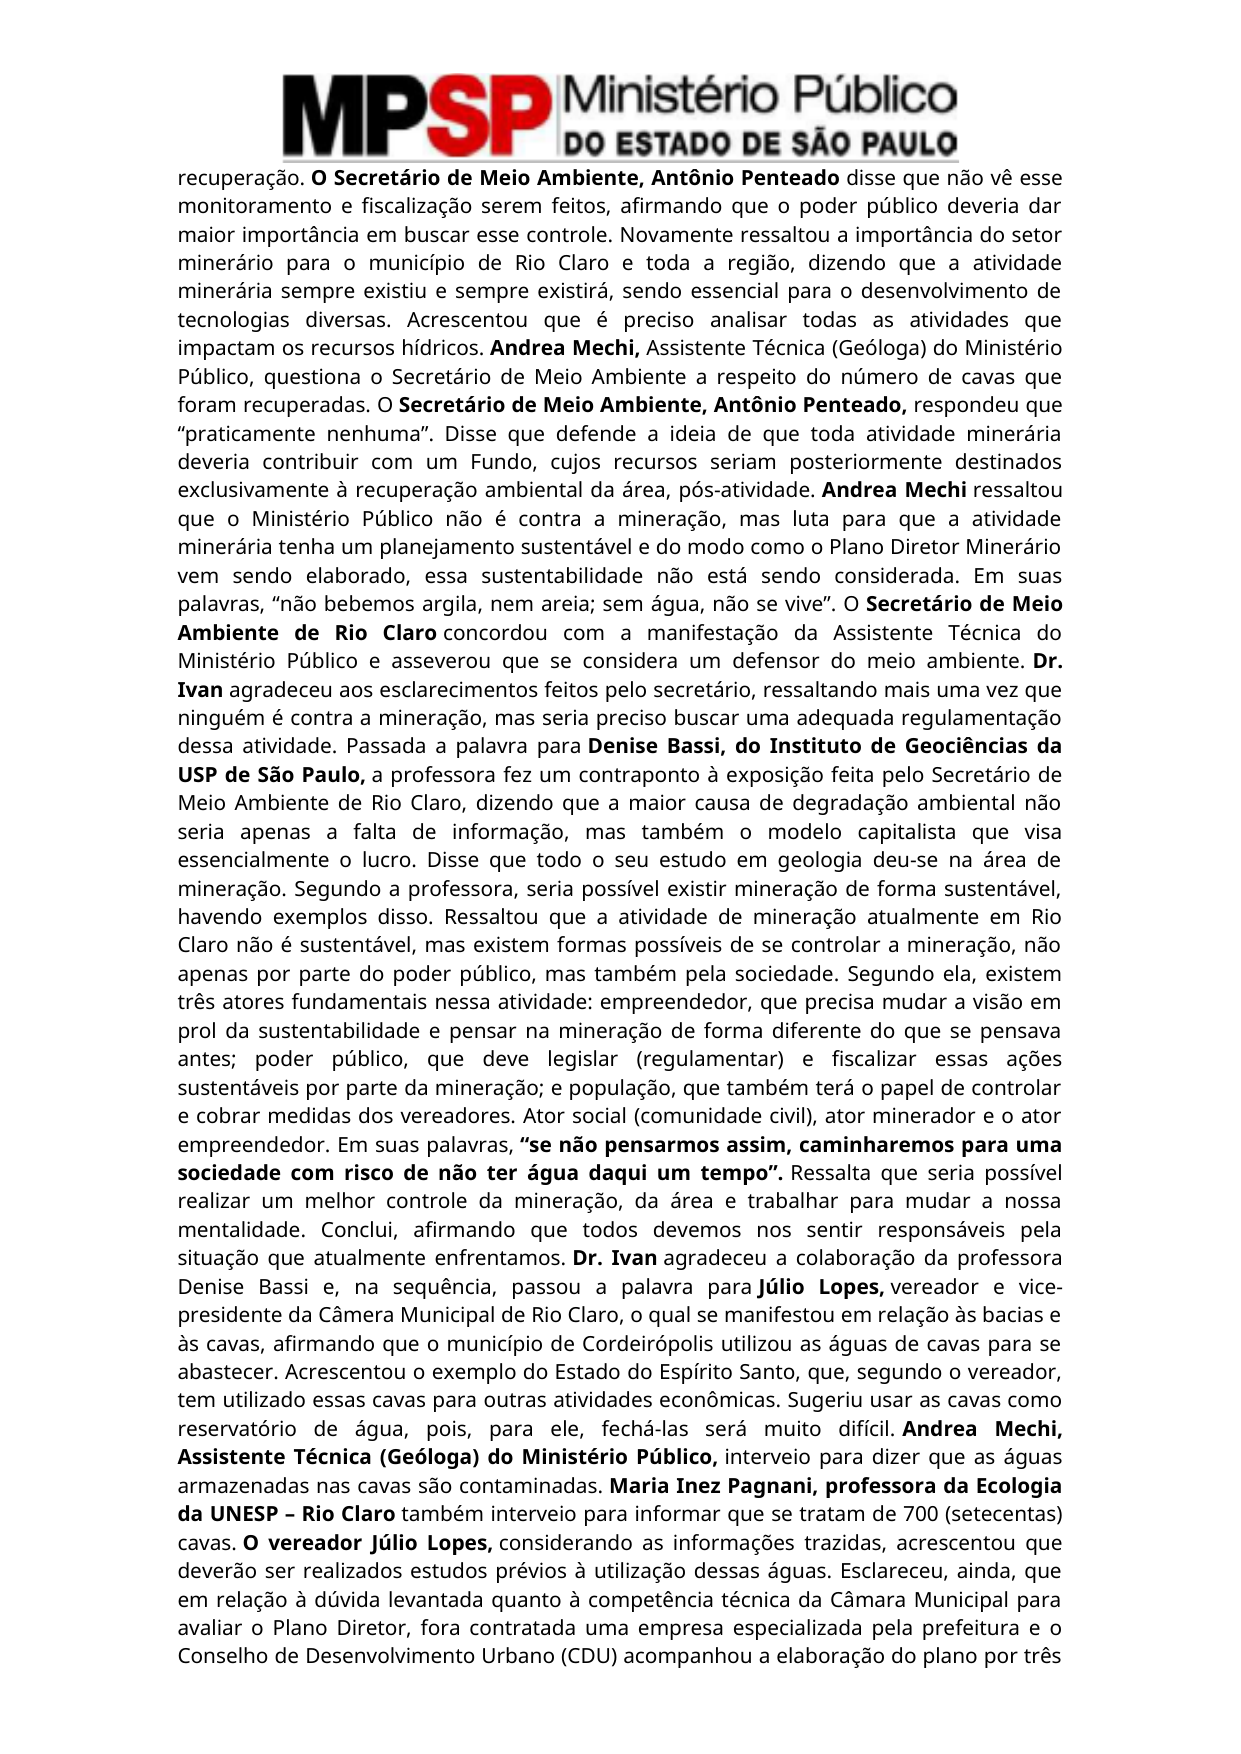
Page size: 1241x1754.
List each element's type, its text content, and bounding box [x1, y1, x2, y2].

text recuperação. O Secretário de Meio Ambiente, Antônio Penteado disse que não vê esse monitoramento e fiscalização serem feitos, afirmando que o poder público deveria dar maior importância em buscar esse controle. Novamente ressaltou a importância do setor minerário para o município de Rio Claro e toda a região, dizendo que a atividade minerária sempre existiu e sempre existirá, sendo essencial para o desenvolvimento de tecnologias diversas. Acrescentou que é preciso analisar todas as atividades que impactam os recursos hídricos. Andrea Mechi, Assistente Técnica (Geóloga) do Ministério Público, questiona o Secretário de Meio Ambiente a respeito do número de cavas que foram recuperadas. O Secretário de Meio Ambiente, Antônio Penteado, respondeu que “praticamente nenhuma”. Disse que defende a ideia de que toda atividade minerária deveria contribuir com um Fundo, cujos recursos seriam posteriormente destinados exclusivamente à recuperação ambiental da área, pós-atividade. Andrea Mechi ressaltou que o Ministério Público não é contra a mineração, mas luta para que a atividade minerária tenha um planejamento sustentável e do modo como o Plano Diretor Minerário vem sendo elaborado, essa sustentabilidade não está sendo considerada. Em suas palavras, “não bebemos argila, nem areia; sem água, não se vive”. O Secretário de Meio Ambiente de Rio Claro concordou com a manifestação da Assistente Técnica do Ministério Público e asseverou que se considera um defensor do meio ambiente. Dr. Ivan agradeceu aos esclarecimentos feitos pelo secretário, ressaltando mais uma vez que ninguém é contra a mineração, mas seria preciso buscar uma adequada regulamentação dessa atividade. Passada a palavra para Denise Bassi, do Instituto de Geociências da USP de São Paulo, a professora fez um contraponto à exposição feita pelo Secretário de Meio Ambiente de Rio Claro, dizendo que a maior causa de degradação ambiental não seria apenas a falta de informação, mas também o modelo capitalista que visa essencialmente o lucro. Disse que todo o seu estudo em geologia deu-se na área de mineração. Segundo a professora, seria possível existir mineração de forma sustentável, havendo exemplos disso. Ressaltou que a atividade de mineração atualmente em Rio Claro não é sustentável, mas existem formas possíveis de se controlar a mineração, não apenas por parte do poder público, mas também pela sociedade. Segundo ela, existem três atores fundamentais nessa atividade: empreendedor, que precisa mudar a visão em prol da sustentabilidade e pensar na mineração de forma diferente do que se pensava antes; poder público, que deve legislar (regulamentar) e fiscalizar essas ações sustentáveis por parte da mineração; e população, que também terá o papel de controlar e cobrar medidas dos vereadores. Ator social (comunidade civil), ator minerador e o ator empreendedor. Em suas palavras, “se não pensarmos assim, caminharemos para uma sociedade com risco de não ter água daqui um tempo”. Ressalta que seria possível realizar um melhor controle da mineração, da área e trabalhar para mudar a nossa mentalidade. Conclui, afirmando que todos devemos nos sentir responsáveis pela situação que atualmente enfrentamos. Dr. Ivan agradeceu a colaboração da professora Denise Bassi e, na sequência, passou a palavra para Júlio Lopes, vereador e vice-presidente da Câmera Municipal de Rio Claro, o qual se manifestou em relação às bacias e às cavas, afirmando que o município de Cordeirópolis utilizou as águas de cavas para se abastecer. Acrescentou o exemplo do Estado do Espírito Santo, que, segundo o vereador, tem utilizado essas cavas para outras atividades econômicas. Sugeriu usar as cavas como reservatório de água, pois, para ele, fechá-las será muito difícil. Andrea Mechi, Assistente Técnica (Geóloga) do Ministério Público, interveio para dizer que as águas armazenadas nas cavas são contaminadas. Maria Inez Pagnani, professora da Ecologia da UNESP – Rio Claro também interveio para informar que se tratam de 700 (setecentas) cavas. O vereador Júlio Lopes, considerando as informações trazidas, acrescentou que deverão ser realizados estudos prévios à utilização dessas águas. Esclareceu, ainda, que em relação à dúvida levantada quanto à competência técnica da Câmara Municipal para avaliar o Plano Diretor, fora contratada uma empresa especializada pela prefeitura e o Conselho de Desenvolvimento Urbano (CDU) acompanhou a elaboração do plano por três [177, 163, 1063, 1670]
